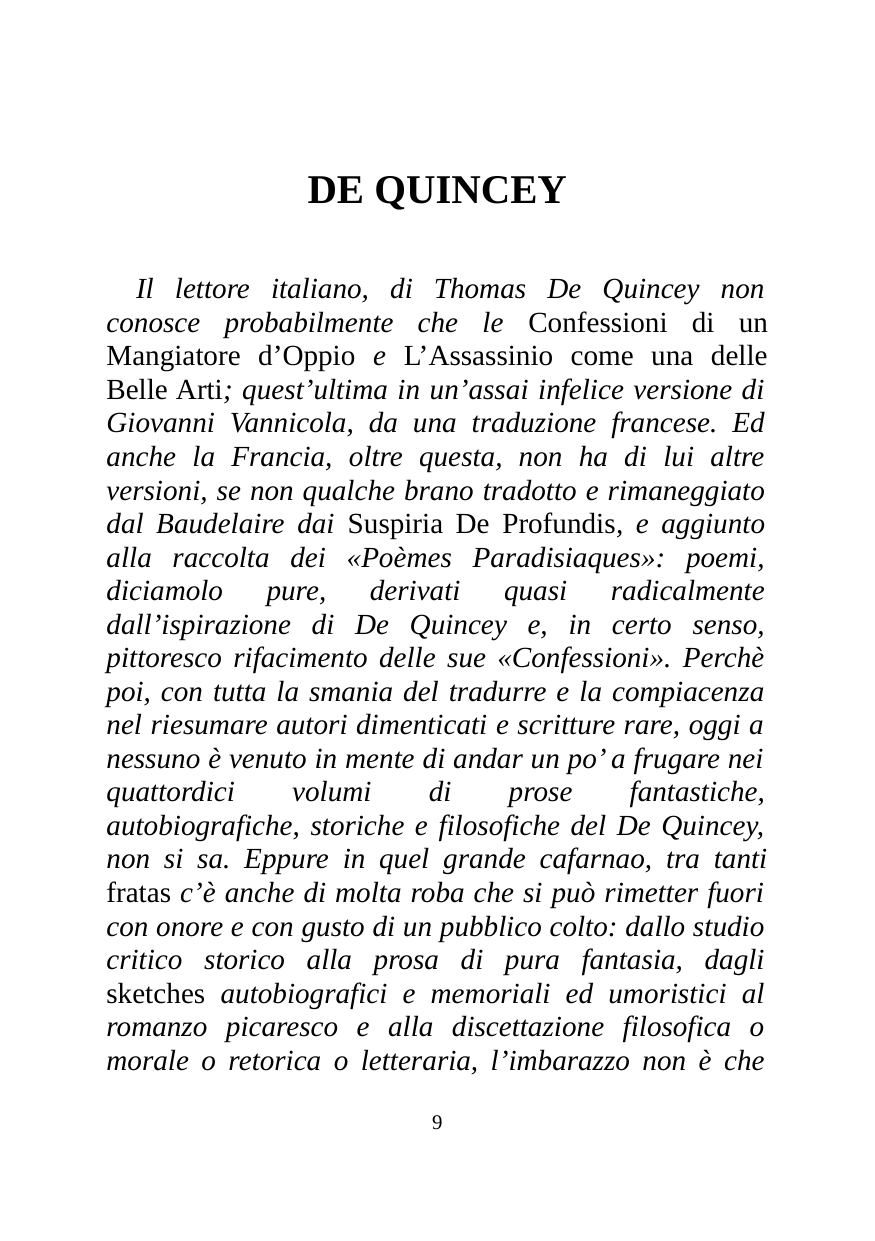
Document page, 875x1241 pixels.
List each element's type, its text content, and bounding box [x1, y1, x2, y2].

text Il lettore italiano, di Thomas De Quincey non conosce probabilmente che le Confessioni di un Mangiatore d’Oppio e L’Assassinio come una delle Belle Arti; quest’ultima in un’assai infelice versione di Giovanni Vannicola, da una traduzione francese. Ed anche la Francia, oltre questa, non ha di lui altre versioni, se non qualche brano tradotto e rimaneggiato dal Baudelaire dai Suspiria De Profundis, e aggiunto alla raccolta dei «Poèmes Paradisiaques»: poemi, diciamolo pure, derivati quasi radicalmente dall’ispirazione di De Quincey e, in certo senso, pittoresco rifacimento delle sue «Confessioni». Perchè poi, con tutta la smania del tradurre e la compiacenza nel riesumare autori dimenticati e scritture rare, oggi a nessuno è venuto in mente di andar un po’ a frugare nei quattordici volumi di prose fantastiche, autobiografiche, storiche e filosofiche del De Quincey, non si sa. Eppure in quel grande cafarnao, tra tanti fratas c’è anche di molta roba che si può rimetter fuori con onore e con gusto di un pubblico colto: dallo studio critico storico alla prosa di pura fantasia, dagli sketches autobiografici e memoriali ed umoristici al romanzo picaresco e alla discettazione filosofica o morale o retorica o letteraria, l’imbarazzo non è che [106, 271, 768, 1076]
subtitle DE QUINCEY [106, 165, 768, 212]
